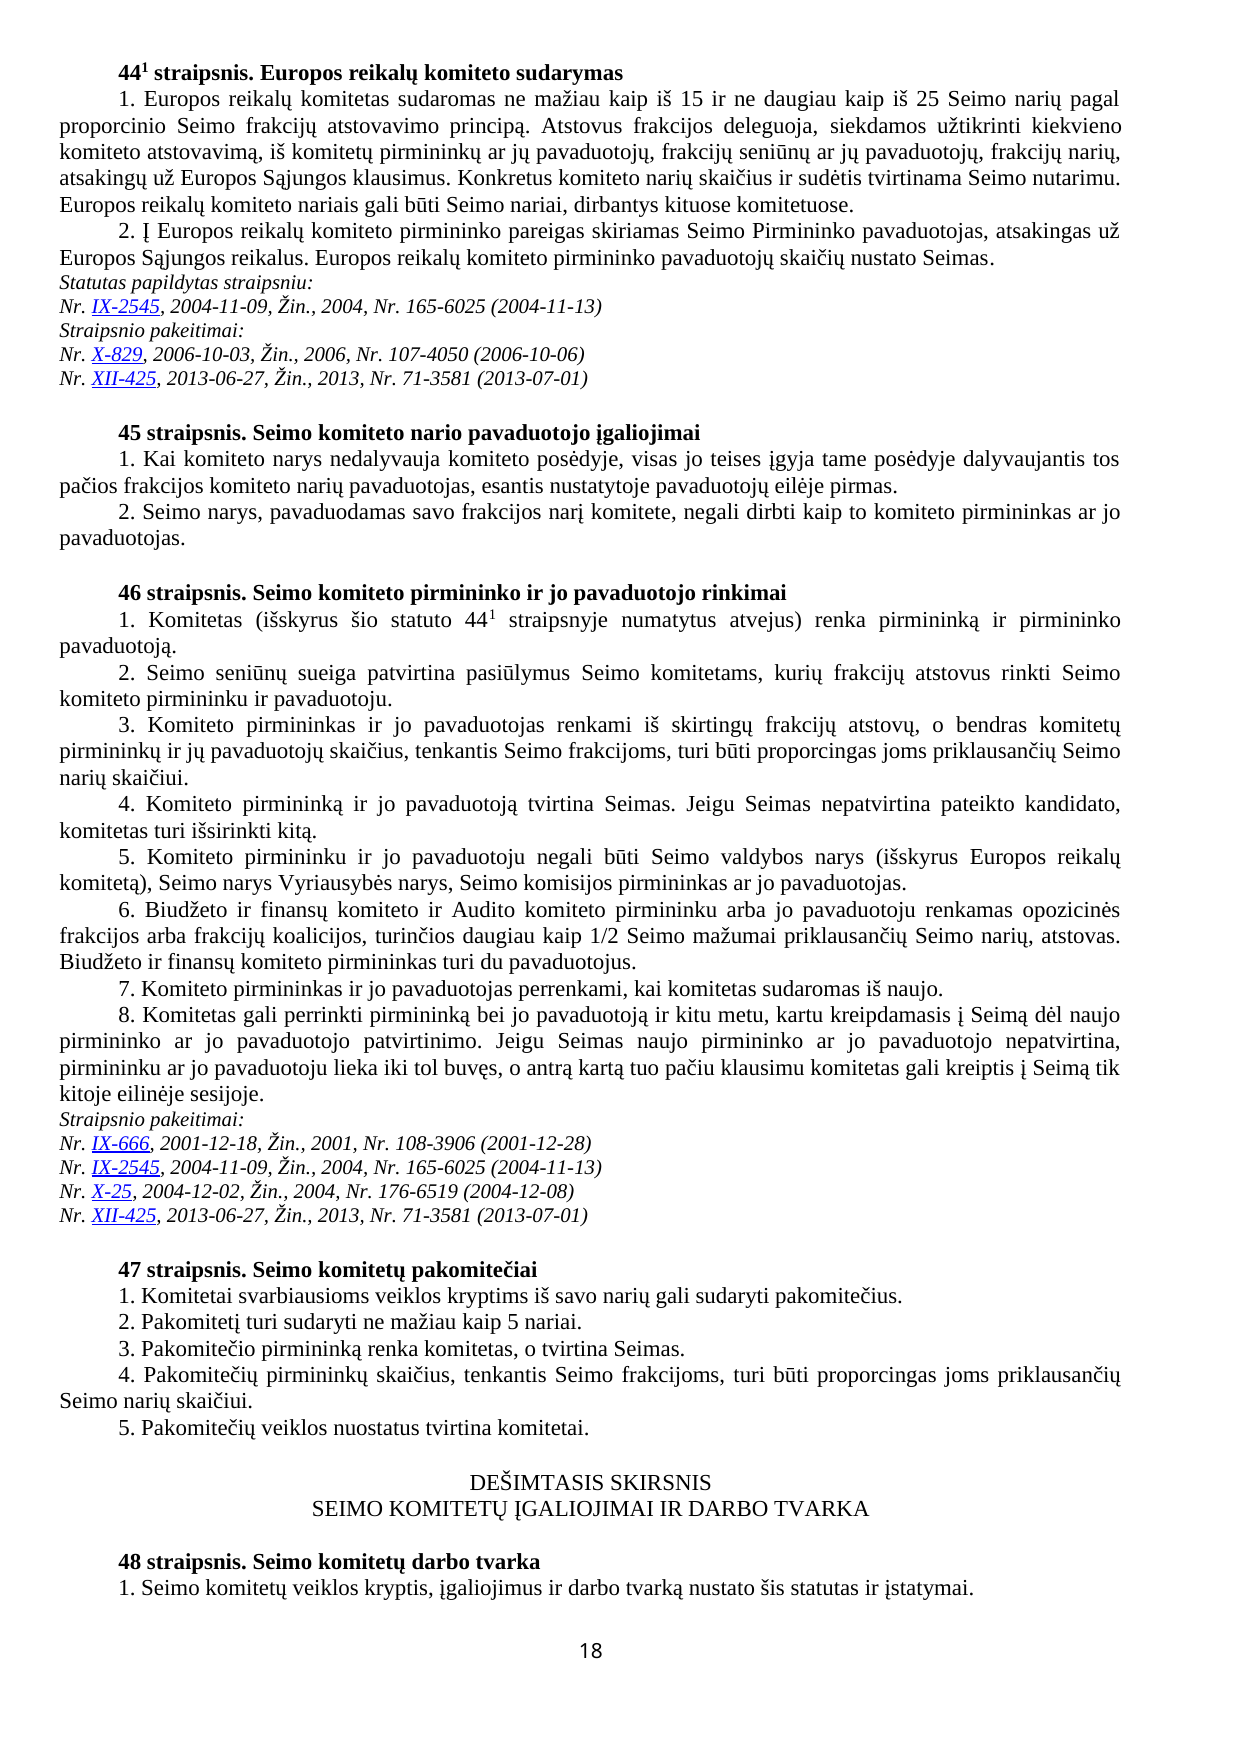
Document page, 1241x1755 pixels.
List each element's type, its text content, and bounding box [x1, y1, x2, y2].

text 6. Biudžeto ir finansų komiteto ir Audito komiteto pirmininku arba jo pavaduotoju renkamas opozicinės frakcijos arba frakcijų koalicijos, turinčios daugiau kaip 1/2 Seimo mažumai priklausančių Seimo narių, atstovas. Biudžeto ir finansų komiteto pirmininkas turi du pavaduotojus. [59, 896, 1122, 975]
text Straipsnio pakeitimai: [59, 318, 1122, 342]
text 2. Į Europos reikalų komiteto pirmininko pareigas skiriamas Seimo Pirmininko pavaduotojas, atsakingas už Europos Sąjungos reikalus. Europos reikalų komiteto pirmininko pavaduotojų skaičių nustato Seimas. [59, 217, 1122, 270]
text 1. Seimo komitetų veiklos kryptis, įgaliojimus ir darbo tvarką nustato šis statutas ir įstatymai. [59, 1574, 1122, 1601]
text Nr. X-25, 2004-12-02, Žin., 2004, Nr. 176-6519 (2004-12-08) [59, 1179, 1122, 1203]
text 1. Komitetas (išskyrus šio statuto 441 straipsnyje numatytus atvejus) renka pirmininką ir pirmininko pavaduotoją. [59, 606, 1122, 658]
text 7. Komiteto pirmininkas ir jo pavaduotojas perrenkami, kai komitetas sudaromas iš naujo. [59, 975, 1122, 1001]
text 45 straipsnis. Seimo komiteto nario pavaduotojo įgaliojimai [59, 419, 1122, 445]
text 441 straipsnis. Europos reikalų komiteto sudarymas [59, 59, 1122, 85]
text SEIMO KOMITETŲ ĮGALIOJIMAI IR DARBO TVARKA [59, 1495, 1122, 1522]
text Nr. IX-666, 2001-12-18, Žin., 2001, Nr. 108-3906 (2001-12-28) [59, 1131, 1122, 1155]
text 48 straipsnis. Seimo komitetų darbo tvarka [59, 1548, 1122, 1574]
text Statutas papildytas straipsniu: [59, 270, 1122, 294]
text Nr. IX-2545, 2004-11-09, Žin., 2004, Nr. 165-6025 (2004-11-13) [59, 1155, 1122, 1179]
text 1. Kai komiteto narys nedalyvauja komiteto posėdyje, visas jo teises įgyja tame posėdyje dalyvaujantis tos pačios frakcijos komiteto narių pavaduotojas, esantis nustatytoje pavaduotojų eilėje pirmas. [59, 445, 1122, 498]
text 4. Komiteto pirmininką ir jo pavaduotoją tvirtina Seimas. Jeigu Seimas nepatvirtina pateikto kandidato, komitetas turi išsirinkti kitą. [59, 790, 1122, 843]
text Nr. X-829, 2006-10-03, Žin., 2006, Nr. 107-4050 (2006-10-06) [59, 342, 1122, 366]
text 5. Komiteto pirmininku ir jo pavaduotoju negali būti Seimo valdybos narys (išskyrus Europos reikalų komitetą), Seimo narys Vyriausybės narys, Seimo komisijos pirmininkas ar jo pavaduotojas. [59, 843, 1122, 896]
text 2. Pakomitetį turi sudaryti ne mažiau kaip 5 nariai. [59, 1308, 1122, 1335]
text 1. Komitetai svarbiausioms veiklos kryptims iš savo narių gali sudaryti pakomitečius. [59, 1282, 1122, 1308]
text 3. Pakomitečio pirmininką renka komitetas, o tvirtina Seimas. [59, 1335, 1122, 1361]
text 1. Europos reikalų komitetas sudaromas ne mažiau kaip iš 15 ir ne daugiau kaip iš 25 Seimo narių pagal proporcinio Seimo frakcijų atstovavimo principą. Atstovus frakcijos deleguoja, siekdamos užtikrinti kiekvieno komiteto atstovavimą, iš komitetų pirmininkų ar jų pavaduotojų, frakcijų seniūnų ar jų pavaduotojų, frakcijų narių, atsakingų už Europos Sąjungos klausimus. Konkretus komiteto narių skaičius ir sudėtis tvirtinama Seimo nutarimu. Europos reikalų komiteto nariais gali būti Seimo nariai, dirbantys kituose komitetuose. [59, 85, 1122, 217]
text 3. Komiteto pirmininkas ir jo pavaduotojas renkami iš skirtingų frakcijų atstovų, o bendras komitetų pirmininkų ir jų pavaduotojų skaičius, tenkantis Seimo frakcijoms, turi būti proporcingas joms priklausančių Seimo narių skaičiui. [59, 711, 1122, 790]
text Nr. XII-425, 2013-06-27, Žin., 2013, Nr. 71-3581 (2013-07-01) [59, 366, 1122, 390]
text 4. Pakomitečių pirmininkų skaičius, tenkantis Seimo frakcijoms, turi būti proporcingas joms priklausančių Seimo narių skaičiui. [59, 1361, 1122, 1414]
text Nr. XII-425, 2013-06-27, Žin., 2013, Nr. 71-3581 (2013-07-01) [59, 1203, 1122, 1227]
text Nr. IX-2545, 2004-11-09, Žin., 2004, Nr. 165-6025 (2004-11-13) [59, 294, 1122, 318]
text 2. Seimo seniūnų sueiga patvirtina pasiūlymus Seimo komitetams, kurių frakcijų atstovus rinkti Seimo komiteto pirmininku ir pavaduotoju. [59, 658, 1122, 711]
text 46 straipsnis. Seimo komiteto pirmininko ir jo pavaduotojo rinkimai [59, 579, 1122, 606]
text 5. Pakomitečių veiklos nuostatus tvirtina komitetai. [59, 1414, 1122, 1440]
text 8. Komitetas gali perrinkti pirmininką bei jo pavaduotoją ir kitu metu, kartu kreipdamasis į Seimą dėl naujo pirmininko ar jo pavaduotojo patvirtinimo. Jeigu Seimas naujo pirmininko ar jo pavaduotojo nepatvirtina, pirmininku ar jo pavaduotoju lieka iki tol buvęs, o antrą kartą tuo pačiu klausimu komitetas gali kreiptis į Seimą tik kitoje eilinėje sesijoje. [59, 1001, 1122, 1107]
text 2. Seimo narys, pavaduodamas savo frakcijos narį komitete, negali dirbti kaip to komiteto pirmininkas ar jo pavaduotojas. [59, 498, 1122, 551]
text Straipsnio pakeitimai: [59, 1107, 1122, 1131]
text DEŠIMTASIS SKIRSNIS [59, 1469, 1122, 1495]
text 47 straipsnis. Seimo komitetų pakomitečiai [59, 1256, 1122, 1282]
